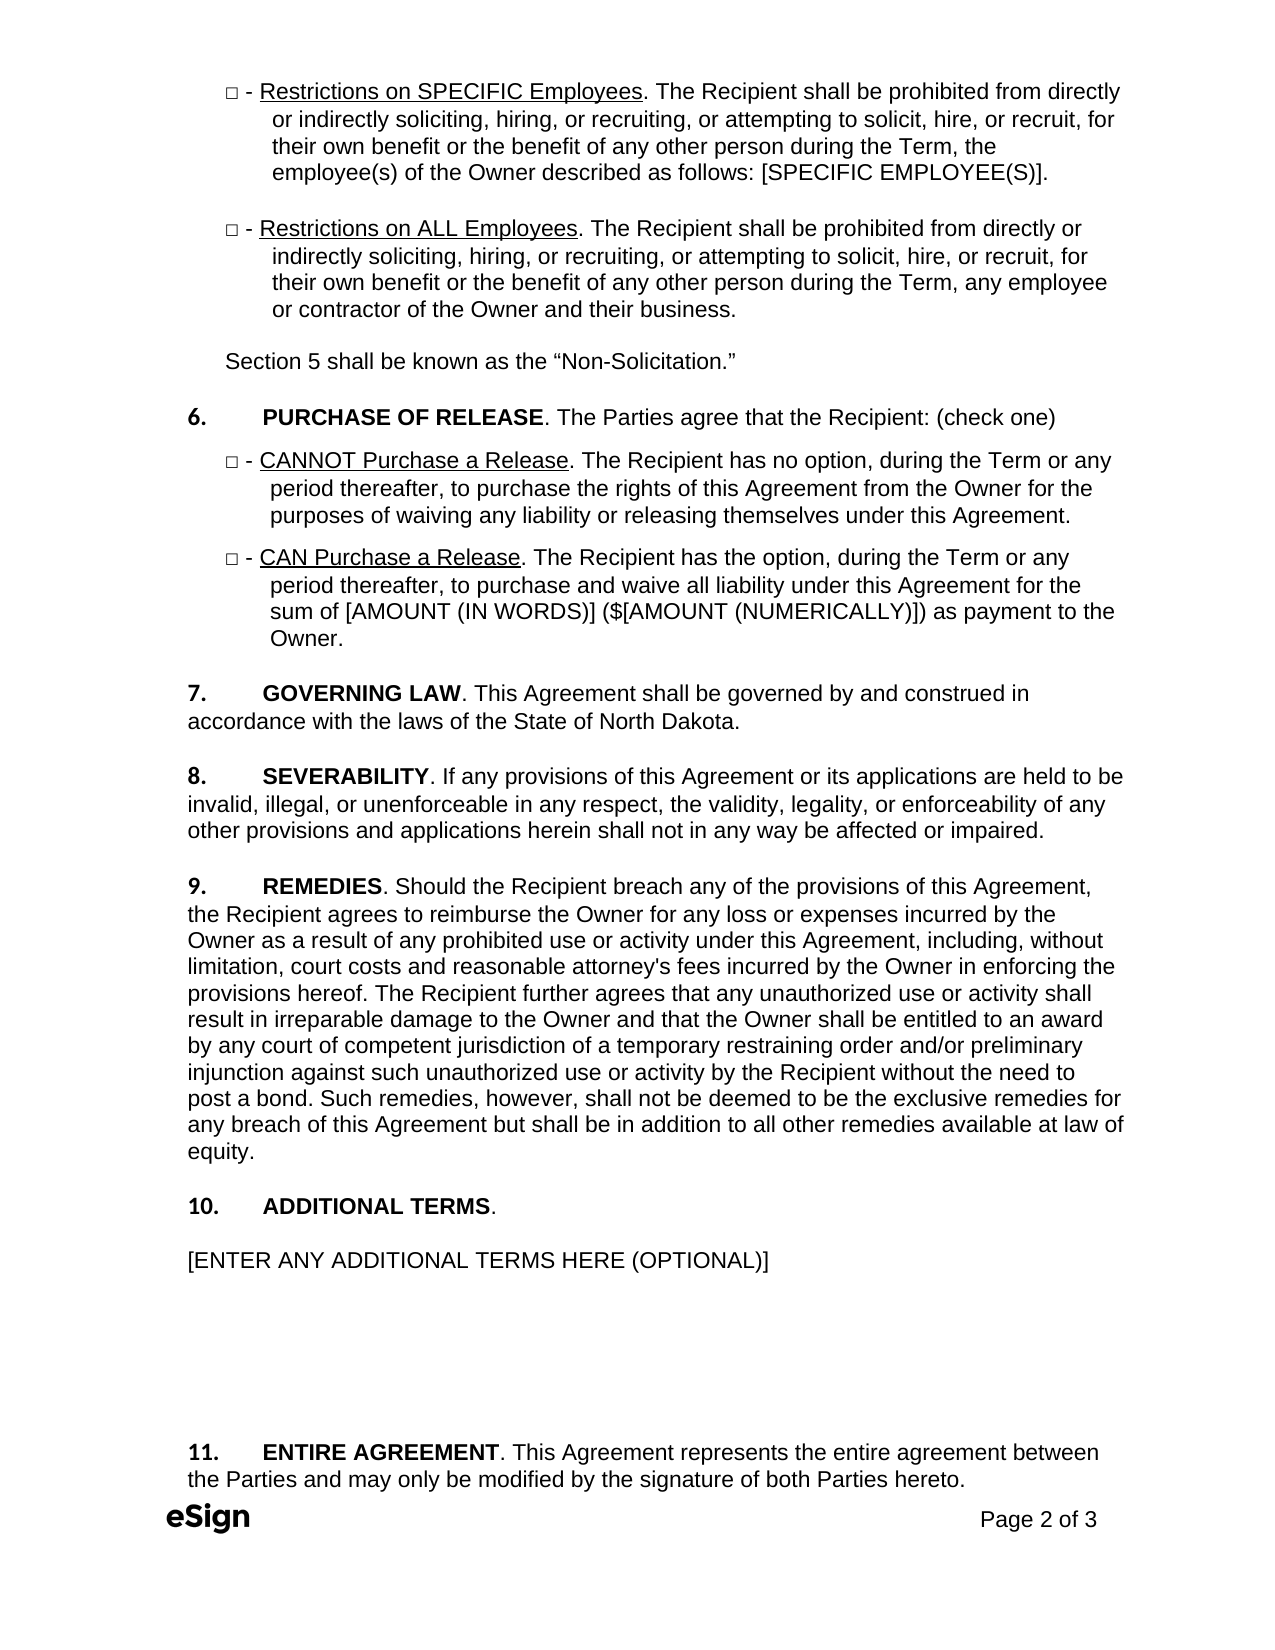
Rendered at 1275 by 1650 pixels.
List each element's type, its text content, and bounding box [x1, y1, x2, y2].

text period thereafter, to purchase and waive all liability under this Agreement for the sum of [AMOUNT (IN WORDS)] ($[AMOUNT (NUMERICALLY)]) as payment to the Owner. [270, 572, 1125, 651]
text period thereafter, to purchase the rights of this Agreement from the Owner for the purposes of waiving any liability or releasing themselves under this Agreement. [270, 475, 1125, 528]
text ☐ - CANNOT Purchase a Release. The Recipient has no option, during the Term or any [225, 444, 1125, 475]
list [ENTER ANY ADDITIONAL TERMS HERE (OPTIONAL)] [187, 1247, 1125, 1383]
text ☐ - Restrictions on ALL Employees. The Recipient shall be prohibited from directly or indirectly soliciting, hiring, or recruiting, or attempting to solicit, hire, or recruit, for their own benefit or the benefit of any other person during the Term, any employee or contractor of the Owner and their business. [225, 212, 1125, 322]
text Section 5 shall be known as the “Non-Solicitation.” [225, 348, 1125, 375]
list PURCHASE OF RELEASE. The Parties agree that the Recipient: (check one) [187, 401, 1125, 432]
list ADDITIONAL TERMS. [187, 1190, 1125, 1221]
list ENTIRE AGREEMENT. This Agreement represents the entire agreement between the Parties and may only be modified by the signature of both Parties hereto. [187, 1436, 1125, 1493]
text ☐ - Restrictions on SPECIFIC Employees. The Recipient shall be prohibited from directly or indirectly soliciting, hiring, or recruiting, or attempting to solicit, hire, or recruit, for their own benefit or the benefit of any other person during the Term, the employee(s) of the Owner described as follows: [SPECIFIC EMPLOYEE(S)]. [225, 75, 1125, 185]
list GOVERNING LAW. This Agreement shall be governed by and construed in accordance with the laws of the State of North Dakota. [187, 677, 1125, 734]
text ☐ - CAN Purchase a Release. The Recipient has the option, during the Term or any [225, 541, 1125, 572]
list REMEDIES. Should the Recipient breach any of the provisions of this Agreement, the Recipient agrees to reimburse the Owner for any loss or expenses incurred by the Owner as a result of any prohibited use or activity under this Agreement, including, without limitation, court costs and reasonable attorney's fees incurred by the Owner in enforcing the provisions hereof. The Recipient further agrees that any unauthorized use or activity shall result in irreparable damage to the Owner and that the Owner shall be entitled to an award by any court of competent jurisdiction of a temporary restraining order and/or preliminary injunction against such unauthorized use or activity by the Recipient without the need to post a bond. Such remedies, however, shall not be deemed to be the exclusive remedies for any breach of this Agreement but shall be in addition to all other remedies available at law of equity. [187, 870, 1125, 1164]
list SEVERABILITY. If any provisions of this Agreement or its applications are held to be invalid, illegal, or unenforceable in any respect, the validity, legality, or enforceability of any other provisions and applications herein shall not in any way be affected or impaired. [187, 760, 1125, 844]
